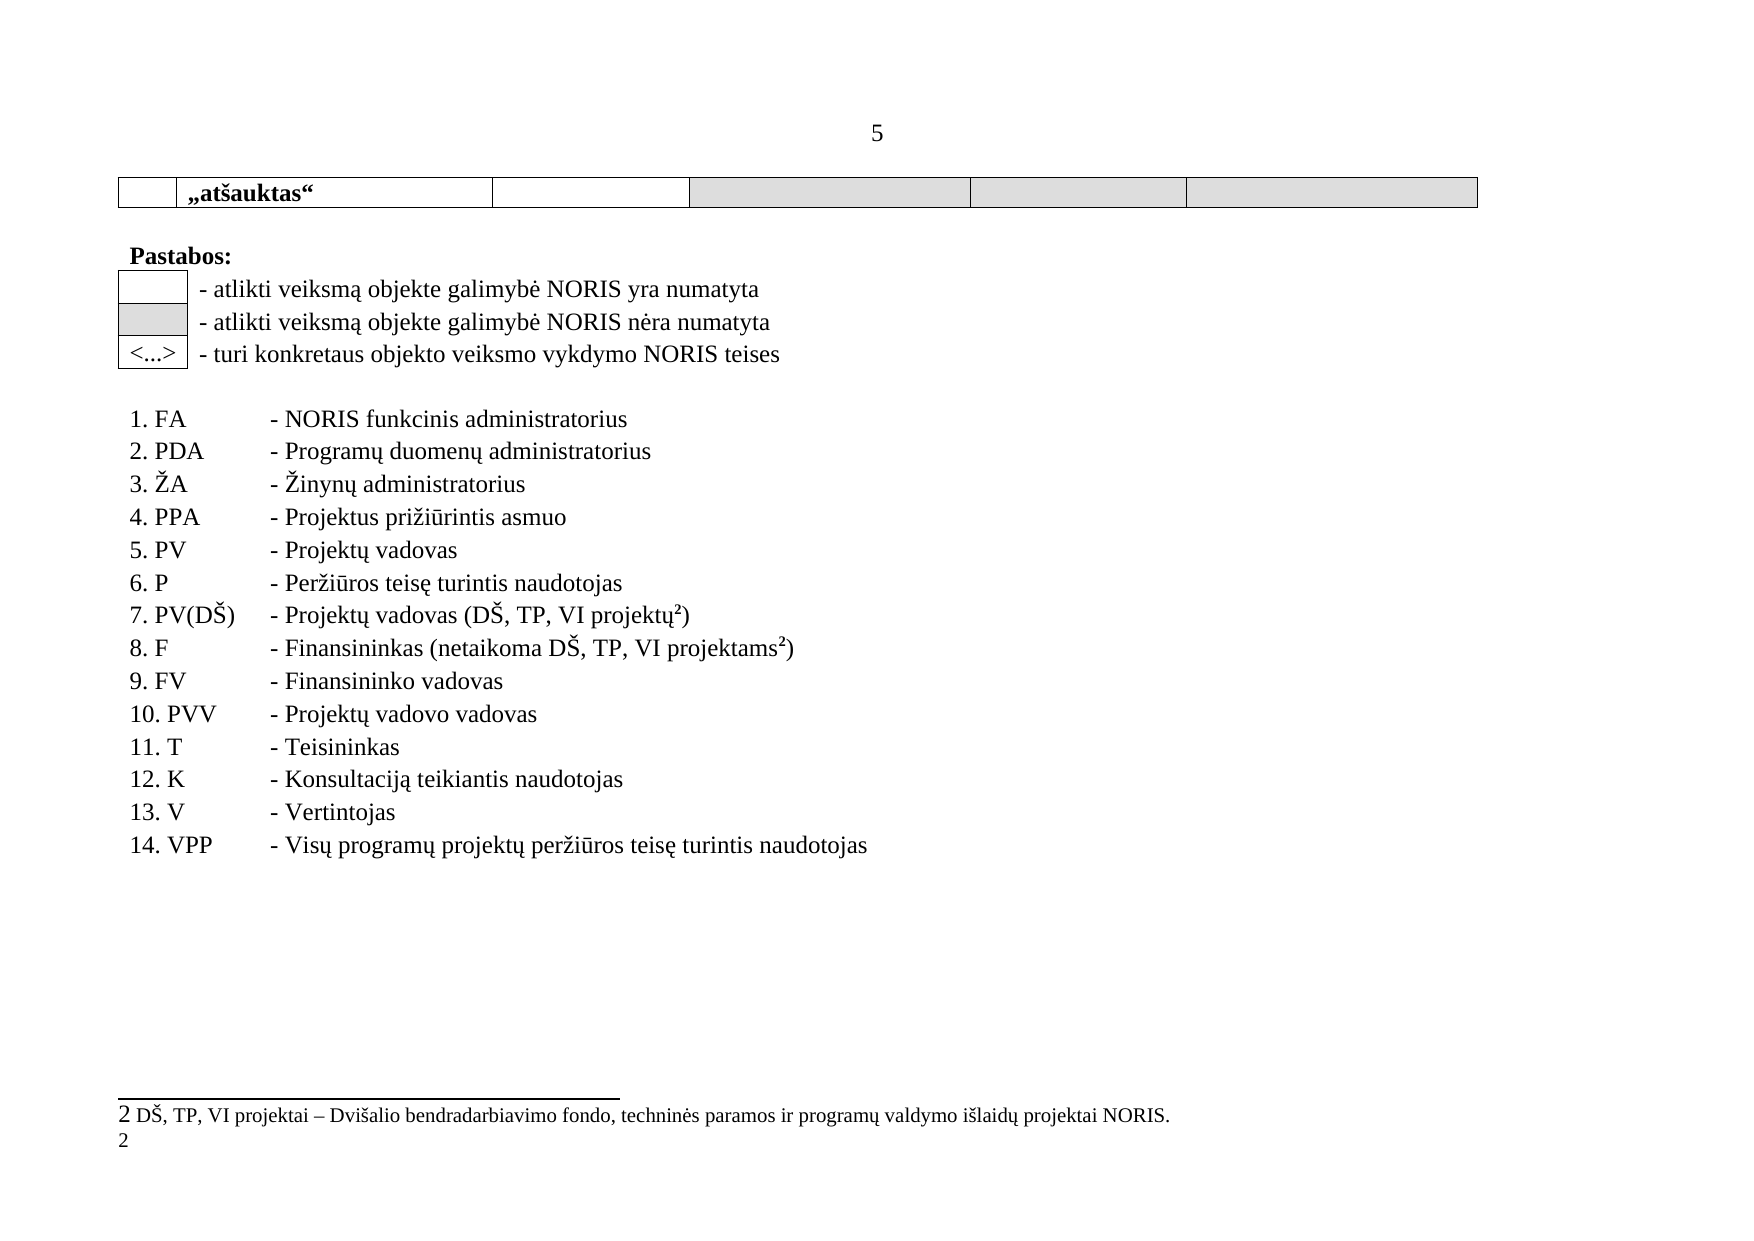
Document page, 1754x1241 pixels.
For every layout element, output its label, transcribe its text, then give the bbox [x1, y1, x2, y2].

table_cell 4. PPA [118, 498, 259, 531]
table_cell - Programų duomenų administratorius [259, 433, 1346, 465]
table_cell 10. PVV [118, 695, 259, 728]
table_cell „atšauktas“ [177, 178, 492, 207]
table_cell 14. VPP [118, 826, 259, 859]
table_cell 8. F [118, 629, 259, 662]
table_cell 2. PDA [118, 433, 259, 465]
table_cell - Peržiūros teisę turintis naudotojas [259, 564, 1346, 596]
table_header 1. FA [118, 400, 259, 432]
table_cell [119, 178, 176, 207]
table_cell - Finansininko vadovas [259, 662, 1346, 695]
table_cell - Projektų vadovas (DŠ, TP, VI projektų) [259, 596, 1346, 629]
table_cell - Teisininkas [259, 728, 1346, 761]
table_header Pastabos: [118, 239, 840, 270]
table_header - NORIS funkcinis administratorius [259, 400, 1346, 432]
table_cell 13. V [118, 793, 259, 826]
table_cell [493, 178, 689, 207]
table_cell - Finansininkas (netaikoma DŠ, TP, VI projektams) [259, 629, 1346, 662]
table_cell [1187, 178, 1477, 207]
table_cell - Žinynų administratorius [259, 465, 1346, 498]
table_cell [119, 304, 187, 335]
table_cell 6. P [118, 564, 259, 596]
table_cell 3. ŽA [118, 465, 259, 498]
table_cell - Projektų vadovas [259, 531, 1346, 564]
table_cell [119, 271, 187, 302]
table_cell <...> [119, 336, 187, 368]
table_cell 9. FV [118, 662, 259, 695]
table_cell 5. PV [118, 531, 259, 564]
table_cell - Vertintojas [259, 793, 1346, 826]
table_cell - Projektus prižiūrintis asmuo [259, 498, 1346, 531]
table_cell 7. PV(DŠ) [118, 596, 259, 629]
table_cell - turi konkretaus objekto veiksmo vykdymo NORIS teises [188, 335, 840, 368]
table_cell - Konsultaciją teikiantis naudotojas [259, 761, 1346, 793]
table_cell - Visų programų projektų peržiūros teisę turintis naudotojas [259, 826, 1346, 859]
table_cell [690, 178, 970, 207]
table_cell [971, 178, 1186, 207]
table_cell - atlikti veiksmą objekte galimybė NORIS nėra numatyta [188, 303, 840, 335]
table_cell 12. K [118, 761, 259, 793]
table_cell - Projektų vadovo vadovas [259, 695, 1346, 728]
table_cell 11. T [118, 728, 259, 761]
table_cell - atlikti veiksmą objekte galimybė NORIS yra numatyta [188, 270, 840, 302]
